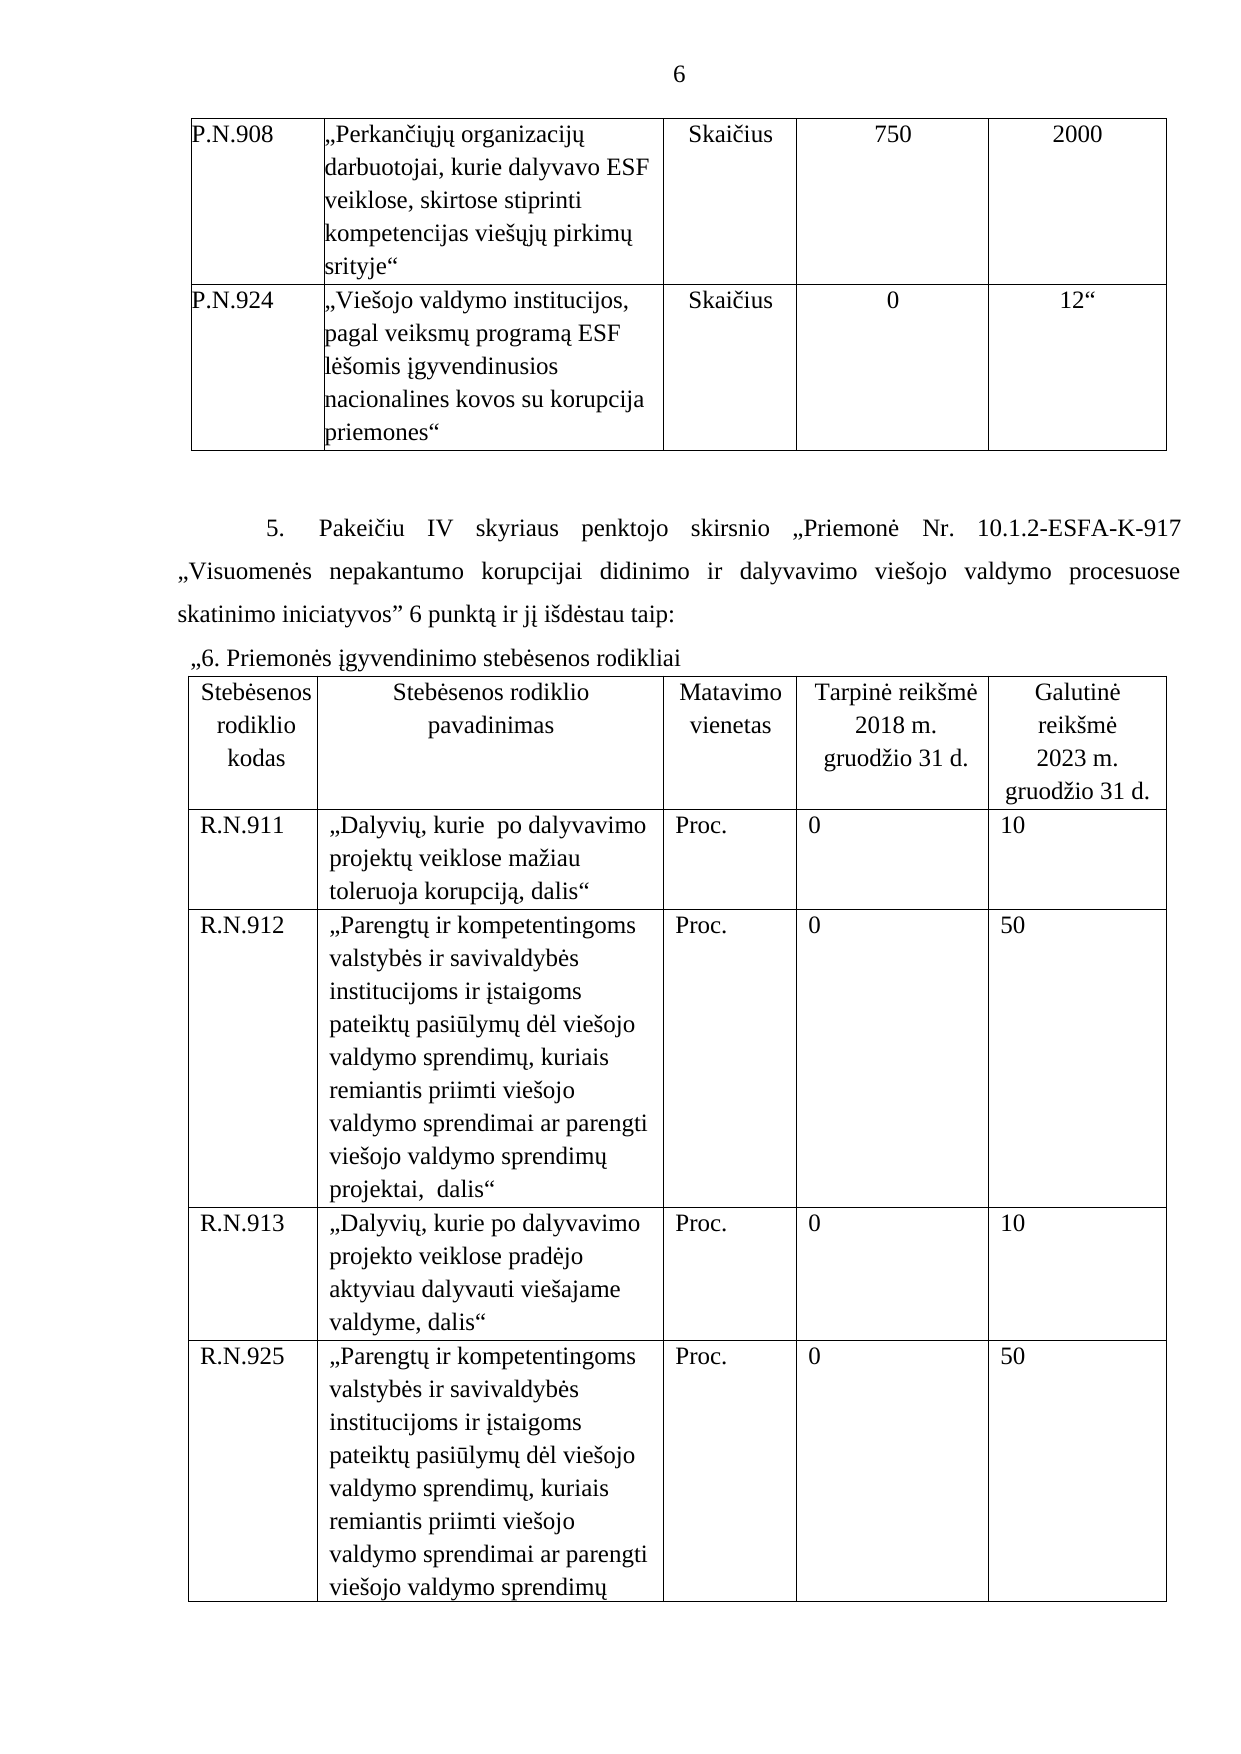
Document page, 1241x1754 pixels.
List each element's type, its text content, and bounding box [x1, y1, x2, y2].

table_cell R.N.925 [189, 1341, 317, 1601]
table_cell 10 [989, 810, 1166, 909]
table_cell 750 [797, 119, 988, 284]
table_cell „Dalyvių, kurie po dalyvavimo projektų veiklose mažiau toleruoja korupciją, dalis“ [318, 810, 663, 909]
table_cell R.N.911 [189, 810, 317, 909]
table_cell 2000 [989, 119, 1166, 284]
table_cell Proc. [664, 1208, 796, 1340]
table_header Matavimo vienetas [664, 677, 796, 809]
table_cell „Dalyvių, kurie po dalyvavimo projekto veiklose pradėjo aktyviau dalyvauti viešajame valdyme, dalis“ [318, 1208, 663, 1340]
table_header Tarpinė reikšmė 2018 m. gruodžio 31 d. [797, 677, 988, 809]
table_cell Proc. [664, 910, 796, 1207]
table_header Galutinė reikšmė 2023 m. gruodžio 31 d. [989, 677, 1166, 809]
table_cell „Perkančiųjų organizacijų darbuotojai, kurie dalyvavo ESF veiklose, skirtose stiprinti kompetencijas viešųjų pirkimų srityje“ [325, 119, 663, 284]
table_cell 0 [797, 810, 988, 909]
table_cell 50 [989, 910, 1166, 1207]
text „6. Priemonės įgyvendinimo stebėsenos rodikliai [177, 643, 1181, 671]
table_cell 0 [797, 285, 988, 450]
text 5. Pakeičiu IV skyriaus penktojo skirsnio „Priemonė Nr. 10.1.2-ESFA-K-917 „Visuomenės nepakantumo korupcijai didinimo ir dalyvavimo viešojo valdymo procesuose skatinimo iniciatyvos” 6 punktą ir jį išdėstau taip: [177, 513, 1181, 628]
table_cell „Parengtų ir kompetentingoms valstybės ir savivaldybės institucijoms ir įstaigoms pateiktų pasiūlymų dėl viešojo valdymo sprendimų, kuriais remiantis priimti viešojo valdymo sprendimai ar parengti viešojo valdymo sprendimų [318, 1341, 663, 1601]
table_cell 10 [989, 1208, 1166, 1340]
table_cell 0 [797, 1341, 988, 1601]
table_cell 0 [797, 1208, 988, 1340]
table_cell Skaičius [664, 285, 796, 450]
table_cell Skaičius [664, 119, 796, 284]
table_header Stebėsenos rodiklio pavadinimas [318, 677, 663, 809]
table_cell „Viešojo valdymo institucijos, pagal veiksmų programą ESF lėšomis įgyvendinusios nacionalines kovos su korupcija priemones“ [325, 285, 663, 450]
table_cell R.N.912 [189, 910, 317, 1207]
table_cell P.N.908 [192, 119, 324, 284]
table_cell Proc. [664, 810, 796, 909]
table_cell Proc. [664, 1341, 796, 1601]
table_cell P.N.924 [192, 285, 324, 450]
table_cell 0 [797, 910, 988, 1207]
table_cell 12“ [989, 285, 1166, 450]
table_cell 50 [989, 1341, 1166, 1601]
table_cell „Parengtų ir kompetentingoms valstybės ir savivaldybės institucijoms ir įstaigoms pateiktų pasiūlymų dėl viešojo valdymo sprendimų, kuriais remiantis priimti viešojo valdymo sprendimai ar parengti viešojo valdymo sprendimų projektai, dalis“ [318, 910, 663, 1207]
table_header Stebėsenos rodiklio kodas [189, 677, 317, 809]
table_cell R.N.913 [189, 1208, 317, 1340]
